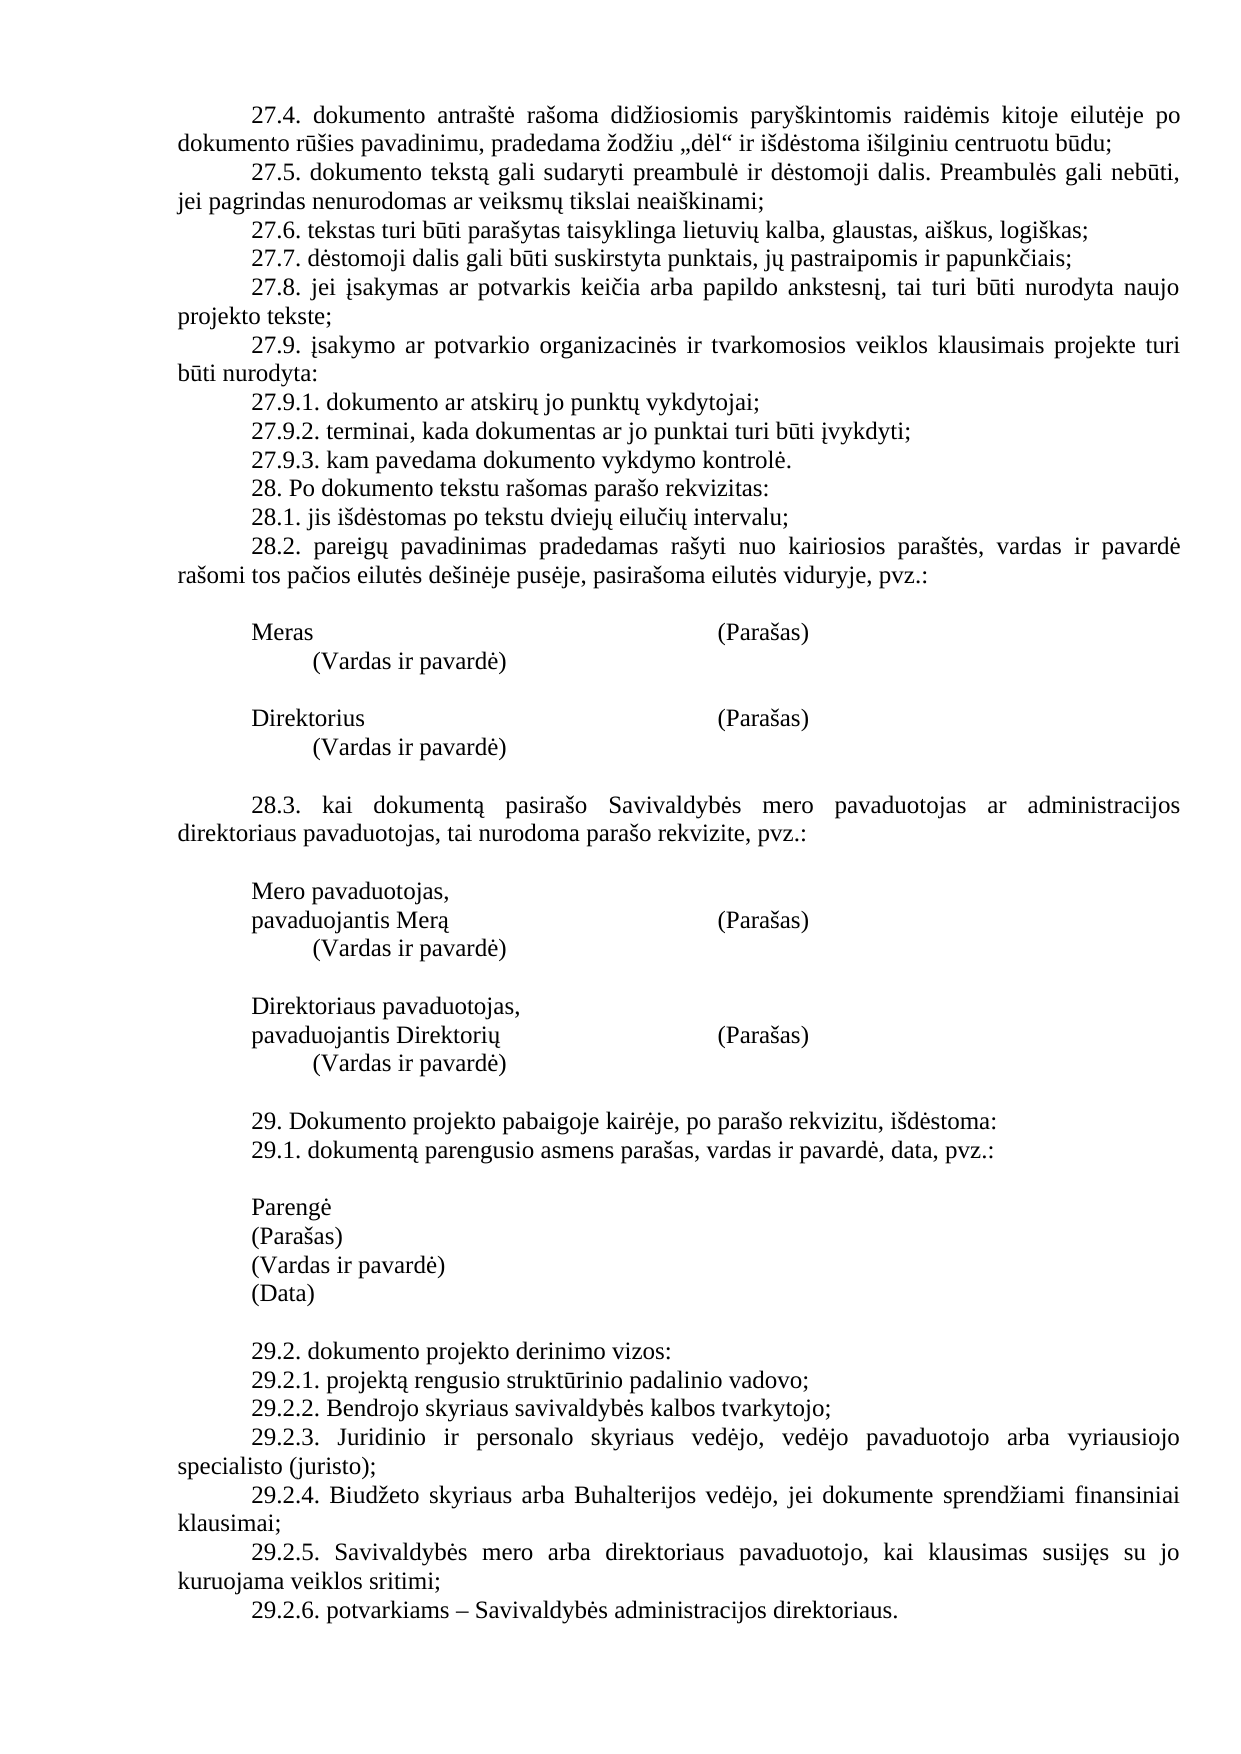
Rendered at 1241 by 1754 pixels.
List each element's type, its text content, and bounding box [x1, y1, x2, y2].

text 28.2. pareigų pavadinimas pradedamas rašyti nuo kairiosios paraštės, vardas ir pavardė rašomi tos pačios eilutės dešinėje pusėje, pasirašoma eilutės viduryje, pvz.: [177, 531, 1181, 588]
text Meras (Parašas) (Vardas ir pavardė) [177, 617, 1181, 675]
text 28.1. jis išdėstomas po tekstu dviejų eilučių intervalu; [177, 502, 1181, 531]
text 29.2.4. Biudžeto skyriaus arba Buhalterijos vedėjo, jei dokumente sprendžiami finansiniai klausimai; [177, 1480, 1181, 1537]
text Direktorius (Parašas) (Vardas ir pavardė) [177, 703, 1181, 761]
text 27.6. tekstas turi būti parašytas taisyklinga lietuvių kalba, glaustas, aiškus, logiškas; [177, 215, 1181, 243]
text 27.8. jei įsakymas ar potvarkis keičia arba papildo ankstesnį, tai turi būti nurodyta naujo projekto tekste; [177, 272, 1181, 330]
text 27.9.1. dokumento ar atskirų jo punktų vykdytojai; [177, 387, 1181, 416]
text 28. Po dokumento tekstu rašomas parašo rekvizitas: [177, 473, 1181, 502]
text pavaduojantis Merą (Parašas) (Vardas ir pavardė) [177, 905, 1181, 962]
text 27.9.3. kam pavedama dokumento vykdymo kontrolė. [177, 445, 1181, 473]
text 28.3. kai dokumentą pasirašo Savivaldybės mero pavaduotojas ar administracijos direktoriaus pavaduotojas, tai nurodoma parašo rekvizite, pvz.: [177, 790, 1181, 847]
text (Vardas ir pavardė) [177, 1250, 1181, 1278]
text 27.9.2. terminai, kada dokumentas ar jo punktai turi būti įvykdyti; [177, 416, 1181, 445]
text 27.9. įsakymo ar potvarkio organizacinės ir tvarkomosios veiklos klausimais projekte turi būti nurodyta: [177, 330, 1181, 387]
text 29.1. dokumentą parengusio asmens parašas, vardas ir pavardė, data, pvz.: [177, 1135, 1181, 1163]
text (Data) [177, 1278, 1181, 1307]
text Mero pavaduotojas, [177, 876, 1181, 905]
text 29.2.6. potvarkiams – Savivaldybės administracijos direktoriaus. [177, 1595, 1181, 1623]
text pavaduojantis Direktorių (Parašas) (Vardas ir pavardė) [177, 1020, 1181, 1077]
text 29.2.2. Bendrojo skyriaus savivaldybės kalbos tvarkytojo; [177, 1393, 1181, 1422]
text 29.2.5. Savivaldybės mero arba direktoriaus pavaduotojo, kai klausimas susijęs su jo kuruojama veiklos sritimi; [177, 1537, 1181, 1595]
text 29. Dokumento projekto pabaigoje kairėje, po parašo rekvizitu, išdėstoma: [177, 1106, 1181, 1135]
text Parengė [177, 1192, 1181, 1221]
text 27.5. dokumento tekstą gali sudaryti preambulė ir dėstomoji dalis. Preambulės gali nebūti, jei pagrindas nenurodomas ar veiksmų tikslai neaiškinami; [177, 157, 1181, 215]
text 29.2.1. projektą rengusio struktūrinio padalinio vadovo; [177, 1365, 1181, 1393]
text 29.2. dokumento projekto derinimo vizos: [177, 1336, 1181, 1365]
text 27.4. dokumento antraštė rašoma didžiosiomis paryškintomis raidėmis kitoje eilutėje po dokumento rūšies pavadinimu, pradedama žodžiu „dėl“ ir išdėstoma išilginiu centruotu būdu; [177, 100, 1181, 157]
text Direktoriaus pavaduotojas, [177, 991, 1181, 1020]
text (Parašas) [177, 1221, 1181, 1250]
text 27.7. dėstomoji dalis gali būti suskirstyta punktais, jų pastraipomis ir papunkčiais; [177, 243, 1181, 272]
text 29.2.3. Juridinio ir personalo skyriaus vedėjo, vedėjo pavaduotojo arba vyriausiojo specialisto (juristo); [177, 1422, 1181, 1480]
